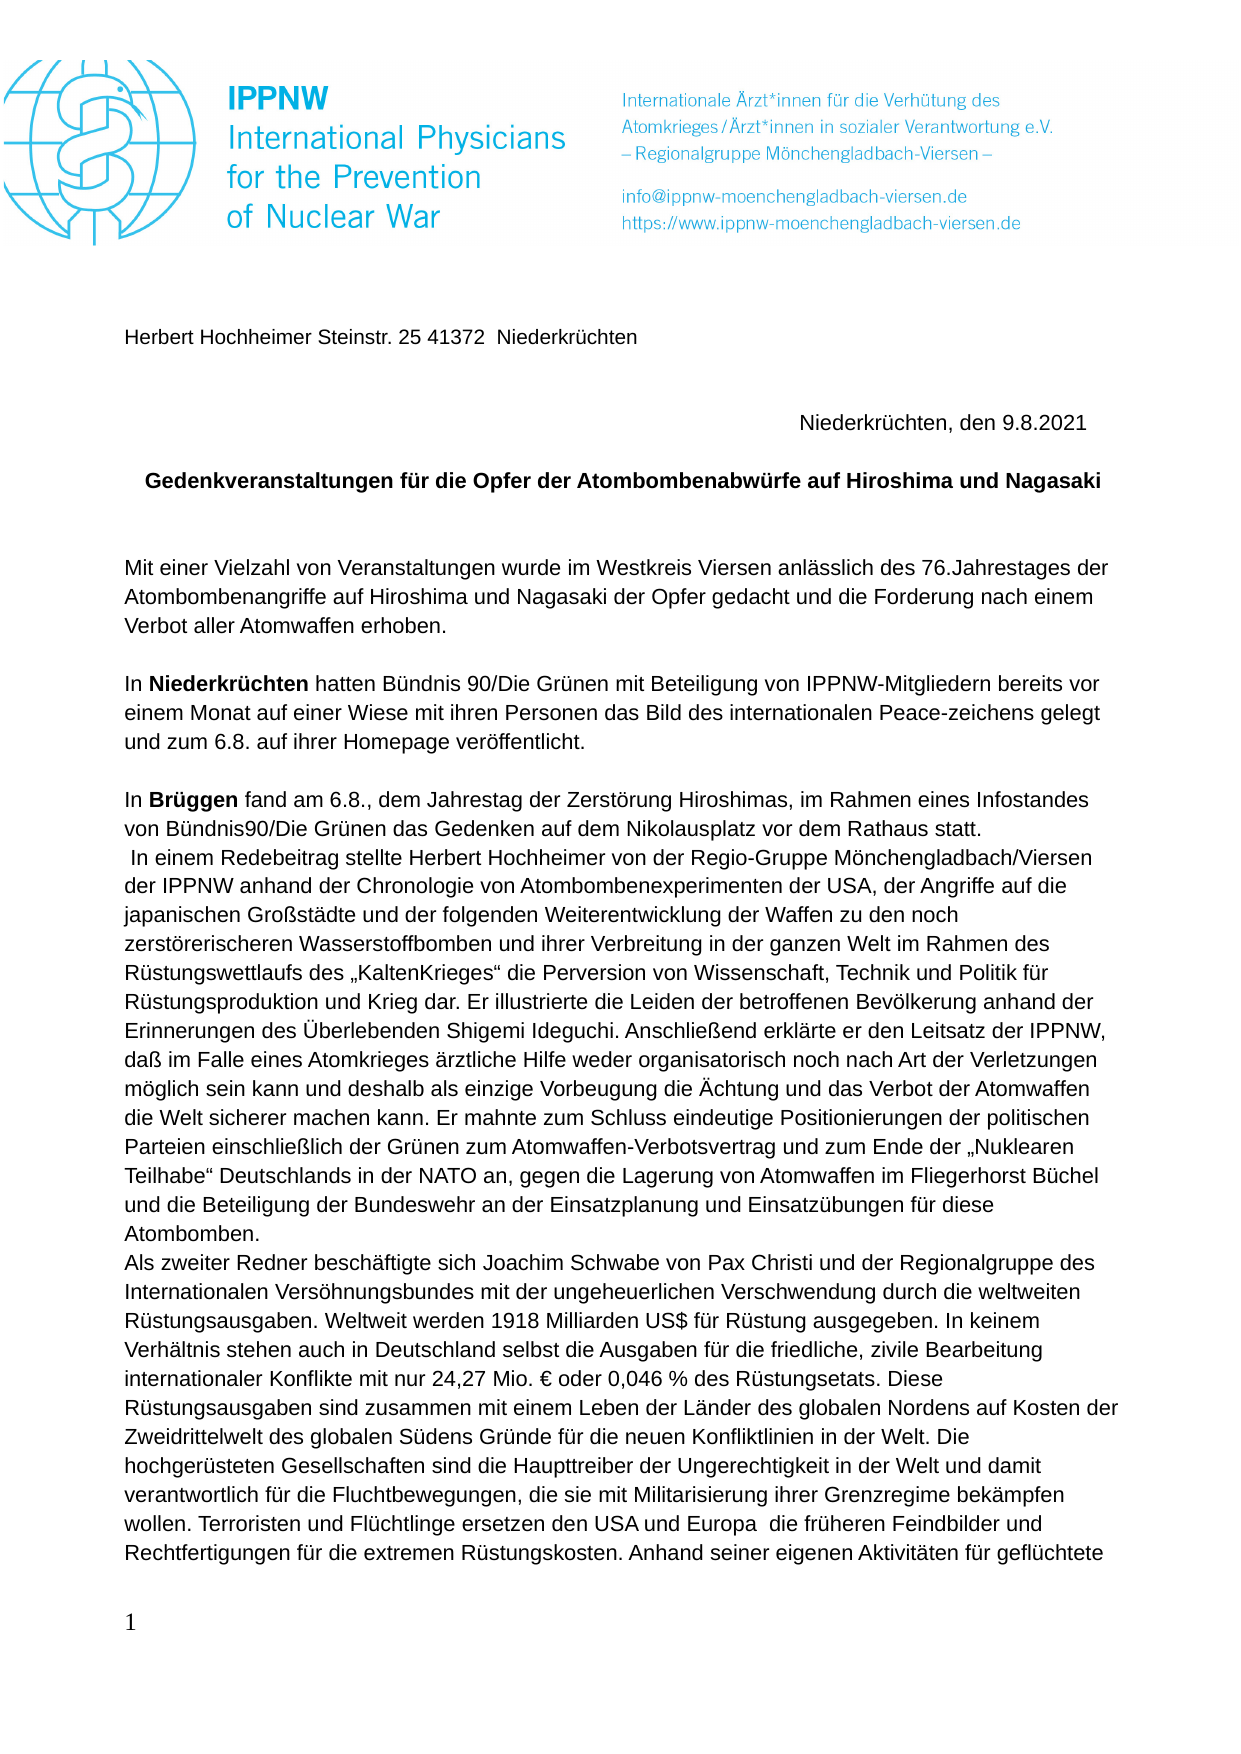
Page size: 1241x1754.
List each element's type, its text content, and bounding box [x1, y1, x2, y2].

text Mit einer Vielzahl von Veranstaltungen wurde im Westkreis Viersen anlässlich des 76.Jahrestages der Atombombenangriffe auf Hiroshima und Nagasaki der Opfer gedacht und die Forderung nach einem Verbot aller Atomwaffen erhoben. [124, 555, 1122, 638]
text Als zweiter Redner beschäftigte sich Joachim Schwabe von Pax Christi und der Regionalgruppe des Internationalen Versöhnungsbundes mit der ungeheuerlichen Verschwendung durch die weltweiten Rüstungsausgaben. Weltweit werden 1918 Milliarden US$ für Rüstung ausgegeben. In keinem Verhältnis stehen auch in Deutschland selbst die Ausgaben für die friedliche, zivile Bearbeitung internationaler Konflikte mit nur 24,27 Mio. € oder 0,046 % des Rüstungsetats. Diese Rüstungsausgaben sind zusammen mit einem Leben der Länder des globalen Nordens auf Kosten der Zweidrittelwelt des globalen Südens Gründe für die neuen Konfliktlinien in der Welt. Die hochgerüsteten Gesellschaften sind die Haupttreiber der Ungerechtigkeit in der Welt und damit verantwortlich für die Fluchtbewegungen, die sie mit Militarisierung ihrer Grenzregime bekämpfen wollen. Terroristen und Flüchtlinge ersetzen den USA und Europa die früheren Feindbilder und Rechtfertigungen für die extremen Rüstungskosten. Anhand seiner eigenen Aktivitäten für geflüchtete [124, 1250, 1122, 1565]
text In einem Redebeitrag stellte Herbert Hochheimer von der Regio-Gruppe Mönchengladbach/Viersen der IPPNW anhand der Chronologie von Atombombenexperimenten der USA, der Angriffe auf die japanischen Großstädte und der folgenden Weiterentwicklung der Waffen zu den noch zerstörerischeren Wasserstoffbomben und ihrer Verbreitung in der ganzen Welt im Rahmen des Rüstungswettlaufs des „KaltenKrieges“ die Perversion von Wissenschaft, Technik und Politik für Rüstungsproduktion und Krieg dar. Er illustrierte die Leiden der betroffenen Bevölkerung anhand der Erinnerungen des Überlebenden Shigemi Ideguchi. Anschließend erklärte er den Leitsatz der IPPNW, daß im Falle eines Atomkrieges ärztliche Hilfe weder organisatorisch noch nach Art der Verletzungen möglich sein kann und deshalb als einzige Vorbeugung die Ächtung und das Verbot der Atomwaffen die Welt sicherer machen kann. Er mahnte zum Schluss eindeutige Positionierungen der politischen Parteien einschließlich der Grünen zum Atomwaffen-Verbotsvertrag und zum Ende der „Nuklearen Teilhabe“ Deutschlands in der NATO an, gegen die Lagerung von Atomwaffen im Fliegerhorst Büchel und die Beteiligung der Bundeswehr an der Einsatzplanung und Einsatzübungen für diese Atombomben. [124, 844, 1122, 1246]
text Gedenkveranstaltungen für die Opfer der Atombombenabwürfe auf Hiroshima und Nagasaki [124, 468, 1122, 493]
text Niederkrüchten, den 9.8.2021 [124, 410, 1122, 435]
picture [4, 60, 1239, 246]
text In Brüggen fand am 6.8., dem Jahrestag der Zerstörung Hiroshimas, im Rahmen eines Infostandes von Bündnis90/Die Grünen das Gedenken auf dem Nikolausplatz vor dem Rathaus statt. [124, 787, 1122, 841]
text Herbert Hochheimer Steinstr. 25 41372 Niederkrüchten [124, 325, 1122, 349]
text In Niederkrüchten hatten Bündnis 90/Die Grünen mit Beteiligung von IPPNW-Mitgliedern bereits vor einem Monat auf einer Wiese mit ihren Personen das Bild des internationalen Peace-zeichens gelegt und zum 6.8. auf ihrer Homepage veröffentlicht. [124, 671, 1122, 754]
